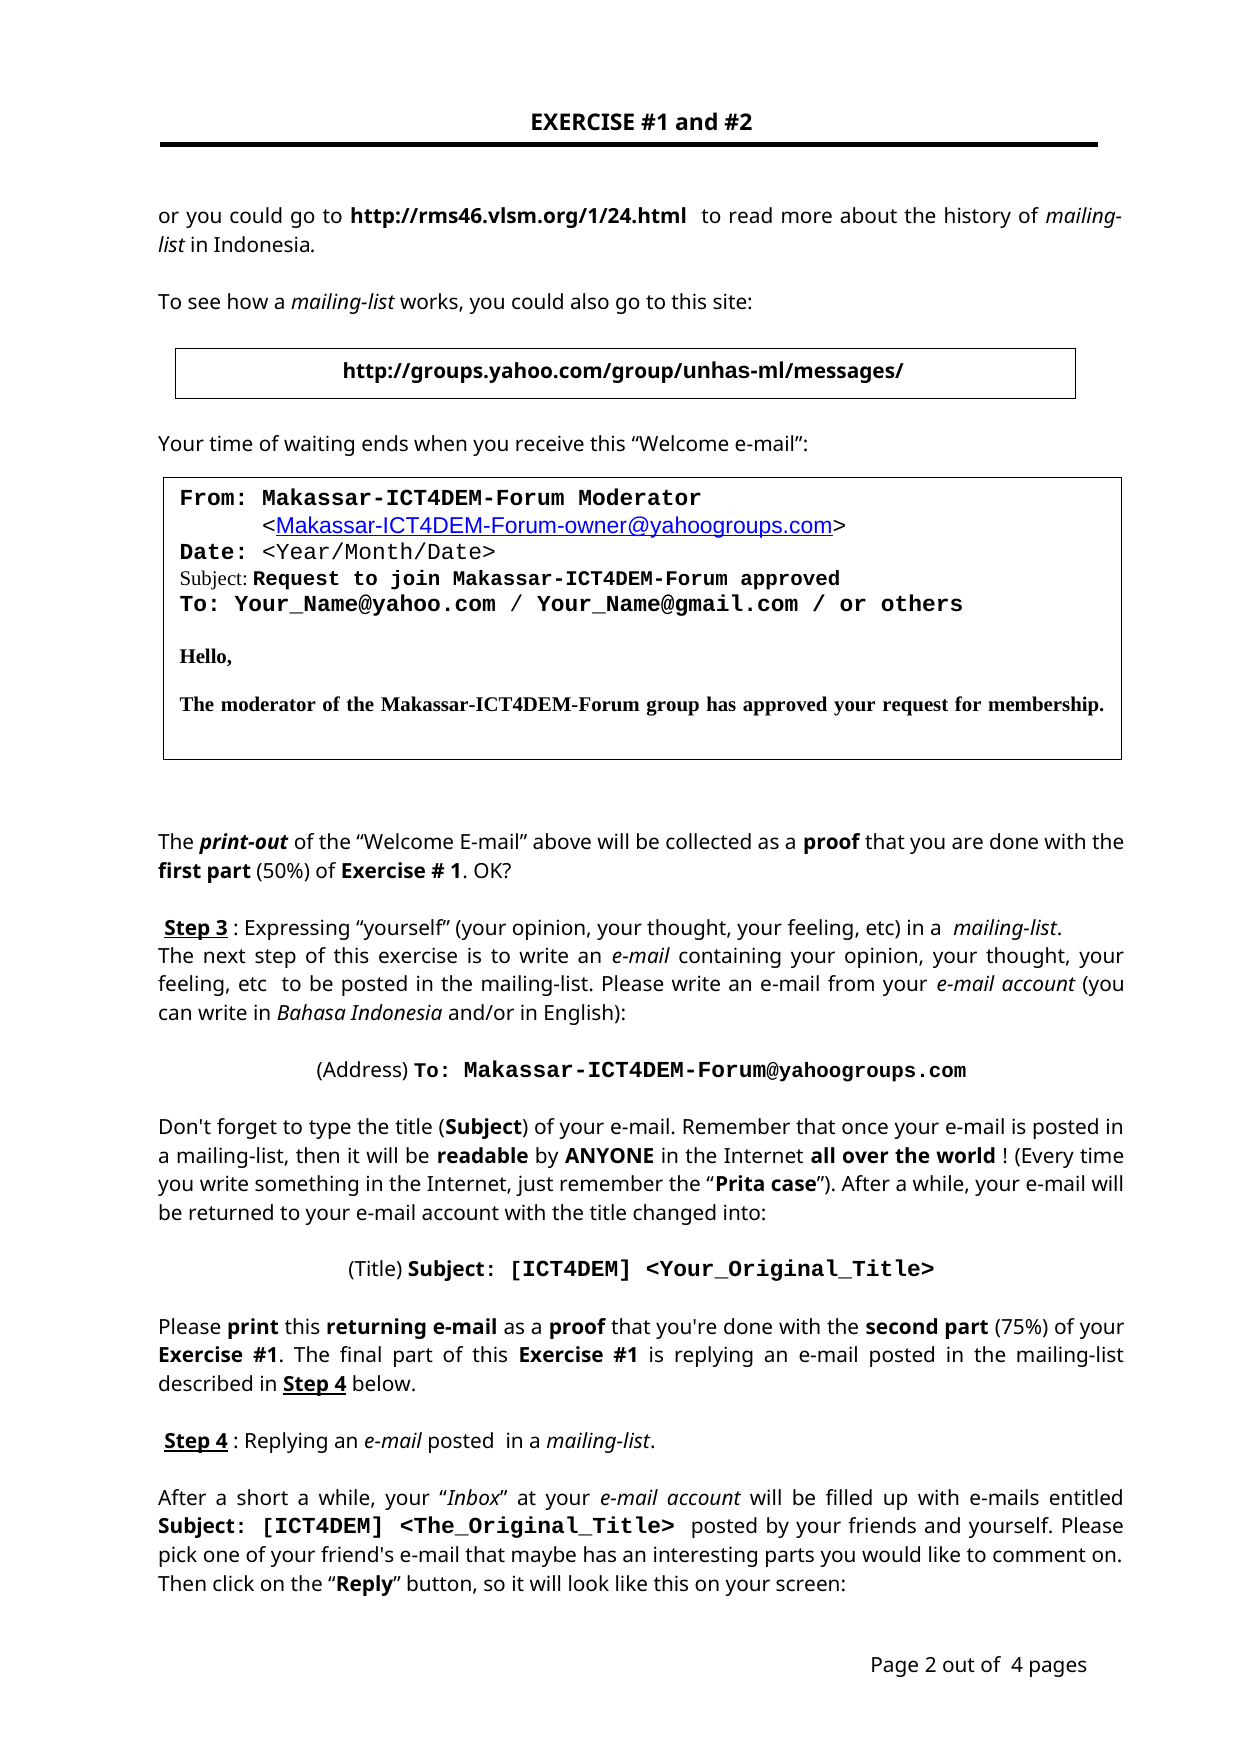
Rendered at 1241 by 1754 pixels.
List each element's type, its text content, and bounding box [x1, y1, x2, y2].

text Your time of waiting ends when you receive this “Welcome e-mail”: [158, 429, 1124, 458]
text The print-out of the “Welcome E-mail” above will be collected as a proof that you are done with the first part (50%) of Exercise # 1. OK? [158, 827, 1124, 884]
text Please print this returning e-mail as a proof that you're done with the second part (75%) of your Exercise #1. The final part of this Exercise #1 is replying an e-mail posted in the mailing-list described in Step 4 below. [158, 1312, 1124, 1397]
text After a short a while, your “Inbox” at your e-mail account will be filled up with e-mails entitled Subject: [ICT4DEM] <The_Original_Title> posted by your friends and yourself. Please pick one of your friend's e-mail that maybe has an interesting parts you would like to comment on. Then click on the “Reply” button, so it will look like this on your screen: [158, 1483, 1124, 1597]
text (Title) Subject: [ICT4DEM] <Your_Original_Title> [158, 1254, 1124, 1284]
text <Makassar-ICT4DEM-Forum-owner@yahoogroups.com> [179, 512, 1106, 540]
text Step 4 : Replying an e-mail posted in a mailing-list. [164, 1426, 1124, 1454]
text Hello, The moderator of the Makassar-ICT4DEM-Forum group has approved your request for membership. [179, 644, 1106, 740]
text Date: <Year/Month/Date> [179, 540, 1106, 566]
text (Address) To: Makassar-ICT4DEM-Forum@yahoogroups.com [158, 1055, 1124, 1084]
text Don't forget to type the title (Subject) of your e-mail. Remember that once your e-mail is posted in a mailing-list, then it will be readable by ANYONE in the Internet all over the world ! (Every time you write something in the Internet, just remember the “Prita case”). After a while, your e-mail will be returned to your e-mail account with the title changed into: [158, 1112, 1124, 1226]
text To see how a mailing-list works, you could also go to this site: [158, 287, 1124, 315]
text From: Makassar-ICT4DEM-Forum Moderator [179, 486, 1106, 512]
text The next step of this exercise is to write an e-mail containing your opinion, your thought, your feeling, etc to be posted in the mailing-list. Please write an e-mail from your e-mail account (you can write in Bahasa Indonesia and/or in English): [158, 941, 1124, 1026]
text Subject: Request to join Makassar-ICT4DEM-Forum approved [179, 566, 1106, 592]
text Step 3 : Expressing “yourself” (your opinion, your thought, your feeling, etc) in a mailing-list. [164, 913, 1124, 941]
text or you could go to http://rms46.vlsm.org/1/24.html to read more about the history of mailing-list in Indonesia. [158, 202, 1124, 258]
text http://groups.yahoo.com/group/unhas-ml/messages/ [192, 357, 1060, 385]
text To: Your_Name@yahoo.com / Your_Name@gmail.com / or others [179, 592, 1106, 618]
